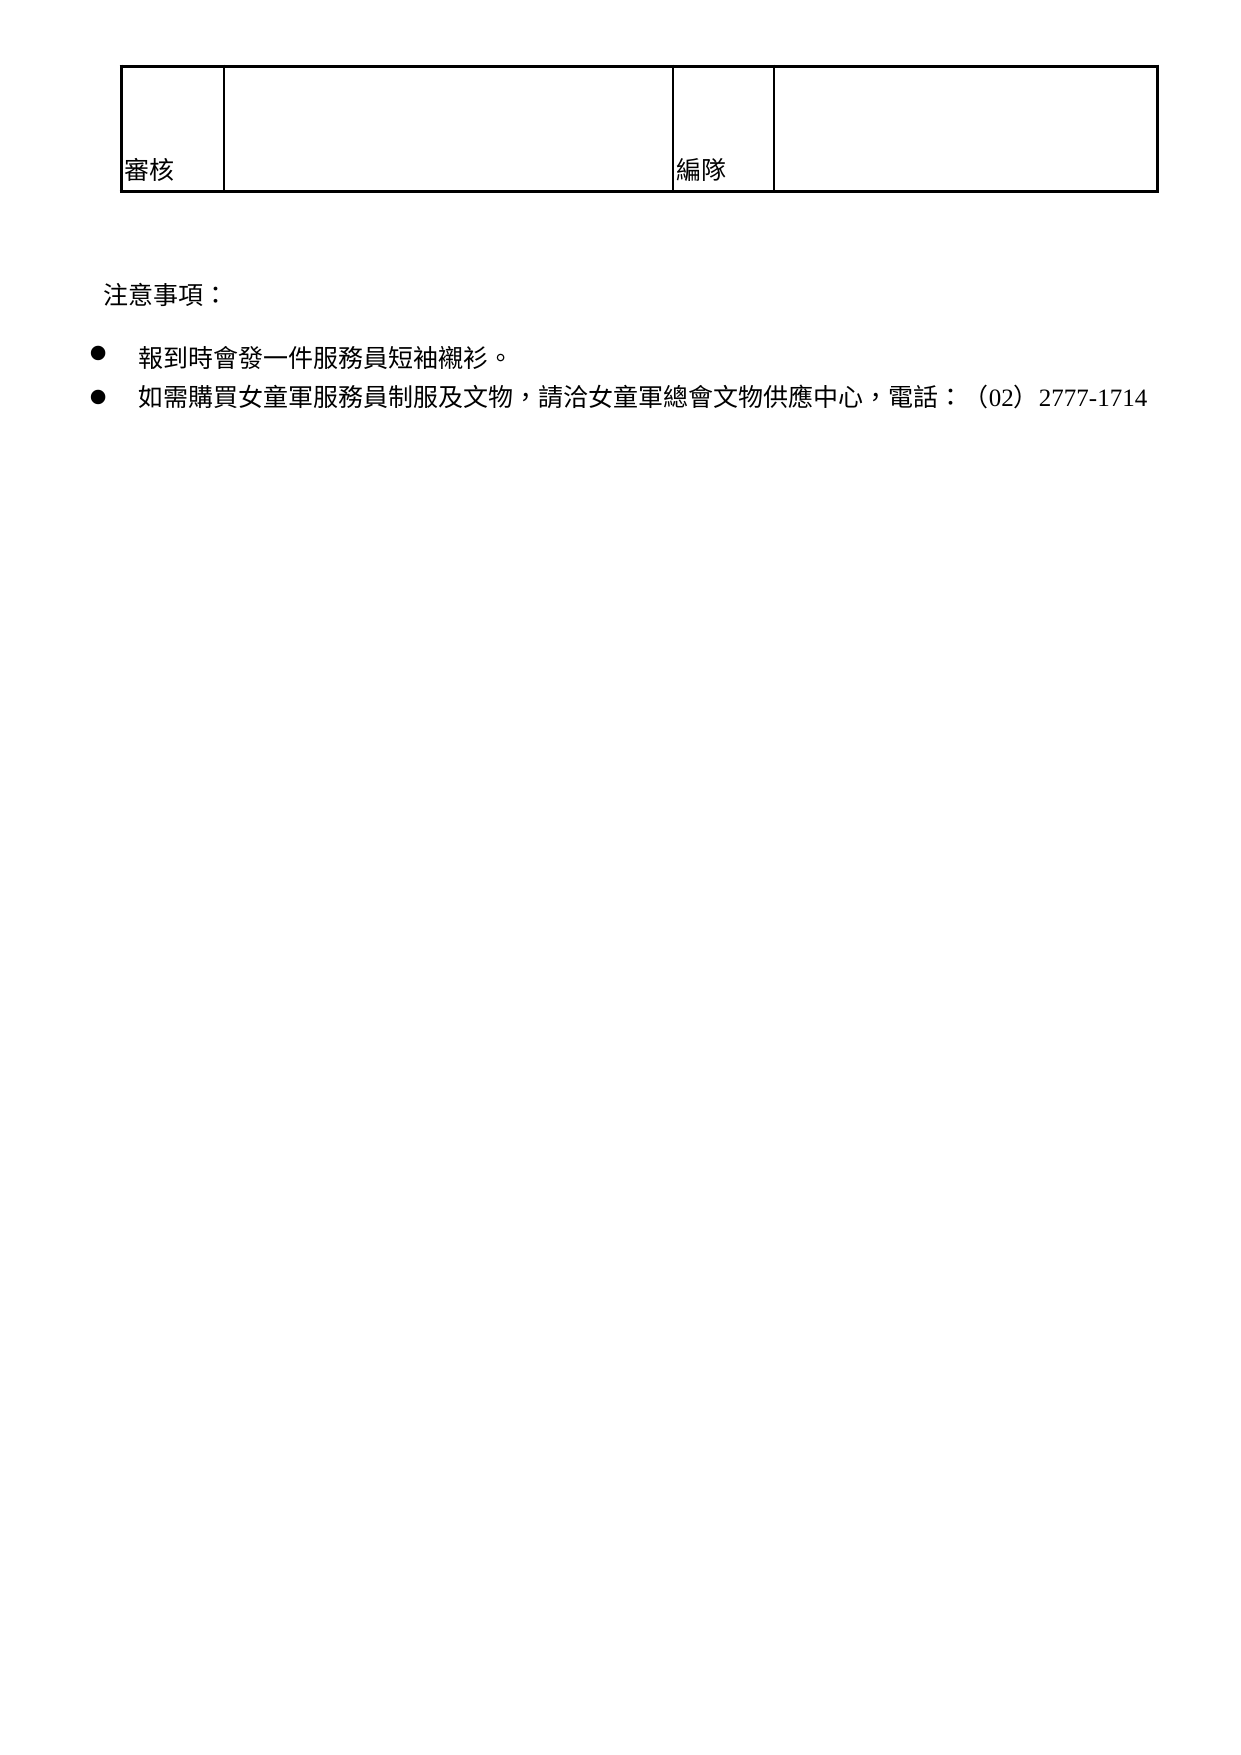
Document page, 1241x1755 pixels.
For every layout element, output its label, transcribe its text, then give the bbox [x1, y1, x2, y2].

table_header [775, 68, 1156, 189]
list 報到時會發一件服務員短袖襯衫。 [89, 314, 1167, 377]
list 如需購買女童軍服務員制服及文物，請洽女童軍總會文物供應中心，電話：（02）2777-1714 [89, 377, 1167, 413]
text 注意事項： [103, 252, 1167, 314]
table_header [225, 68, 672, 189]
table_header 審核 [123, 68, 223, 189]
table_header 編隊 [674, 68, 773, 189]
